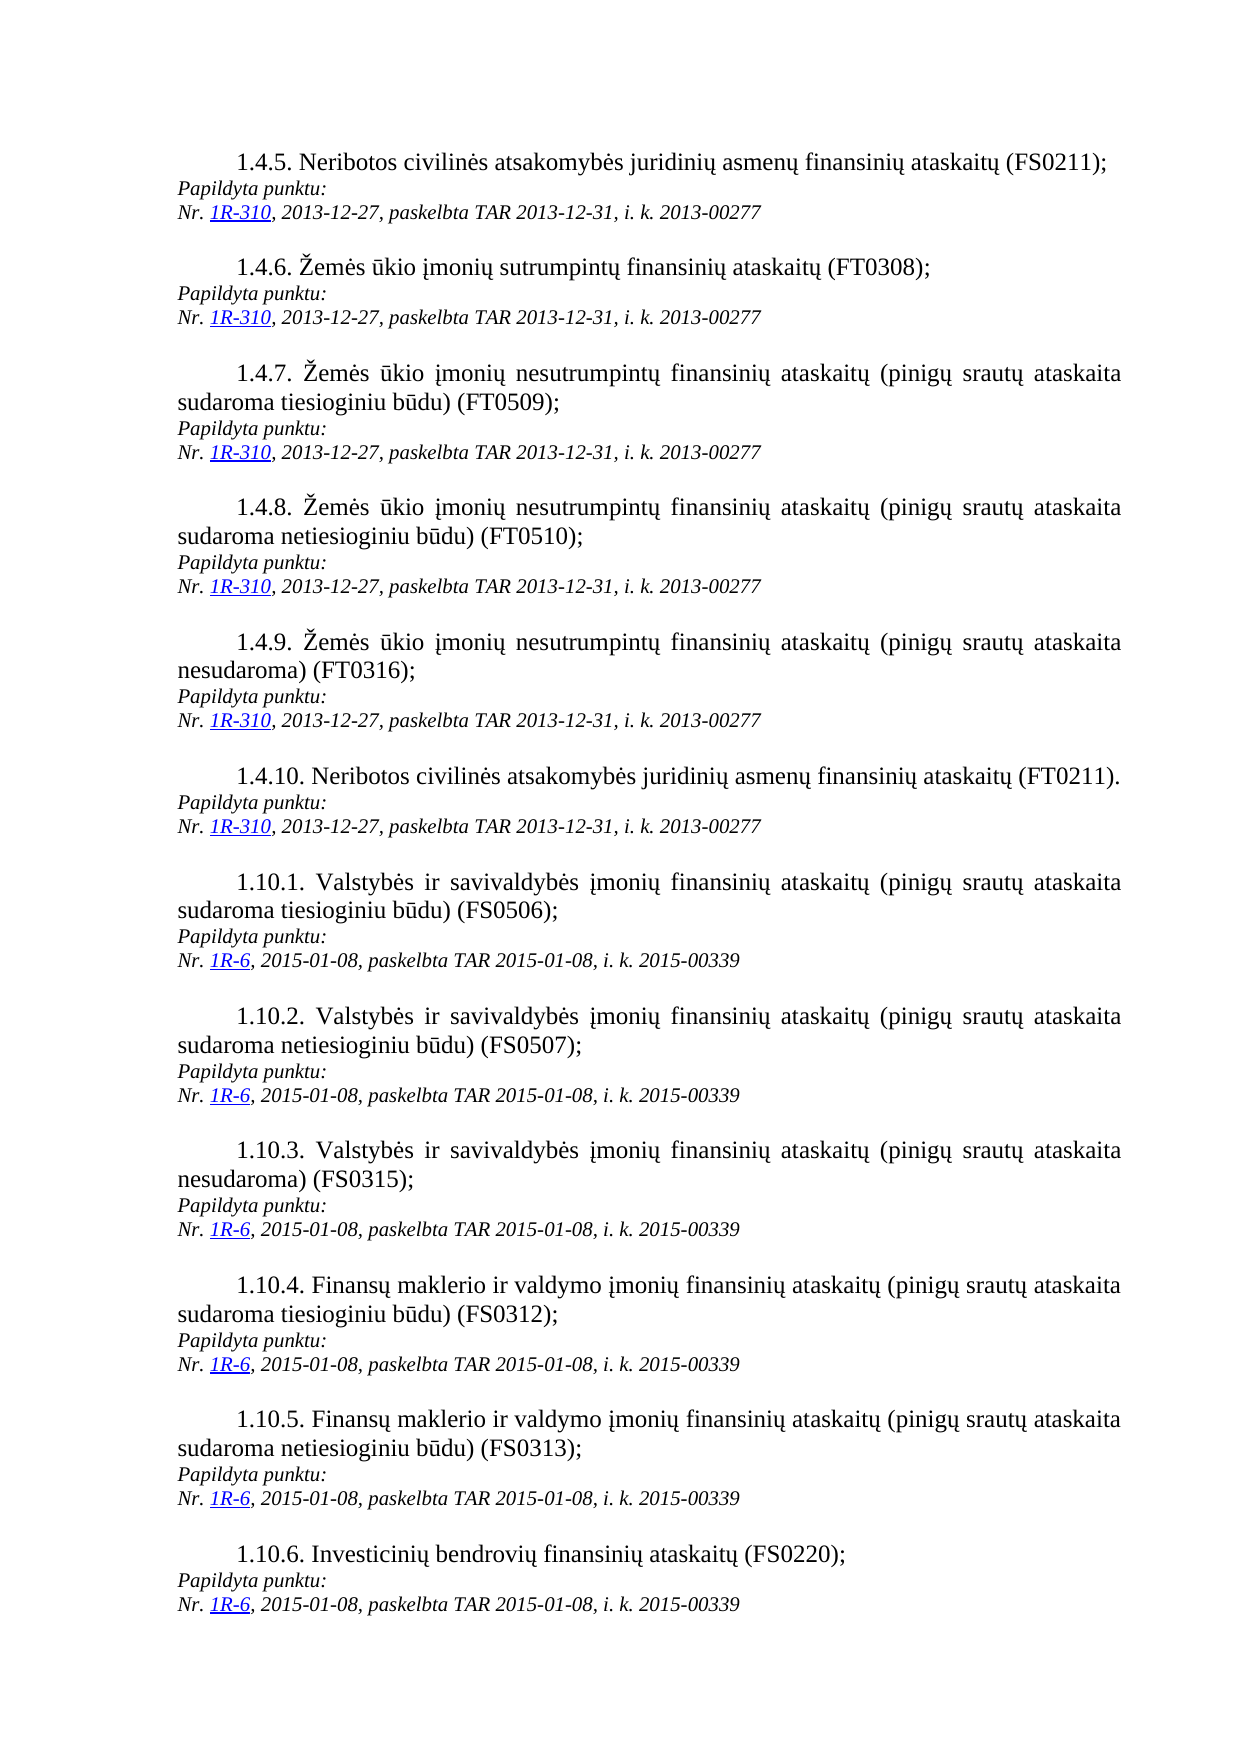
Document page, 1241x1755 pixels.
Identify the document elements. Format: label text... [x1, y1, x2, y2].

text Nr. 1R-310, 2013-12-27, paskelbta TAR 2013-12-31, i. k. 2013-00277 [177, 200, 1122, 224]
text Papildyta punktu: [177, 1193, 1122, 1217]
text 1.10.4. Finansų maklerio ir valdymo įmonių finansinių ataskaitų (pinigų srautų ataskaita sudaroma tiesioginiu būdu) (FS0312); [177, 1270, 1122, 1327]
text 1.10.6. Investicinių bendrovių finansinių ataskaitų (FS0220); [177, 1539, 1122, 1567]
text Papildyta punktu: [177, 176, 1122, 200]
text 1.10.1. Valstybės ir savivaldybės įmonių finansinių ataskaitų (pinigų srautų ataskaita sudaroma tiesioginiu būdu) (FS0506); [177, 867, 1122, 924]
text Nr. 1R-310, 2013-12-27, paskelbta TAR 2013-12-31, i. k. 2013-00277 [177, 574, 1122, 598]
text 1.4.7. Žemės ūkio įmonių nesutrumpintų finansinių ataskaitų (pinigų srautų ataskaita sudaroma tiesioginiu būdu) (FT0509); [177, 358, 1122, 416]
text Nr. 1R-310, 2013-12-27, paskelbta TAR 2013-12-31, i. k. 2013-00277 [177, 708, 1122, 732]
text Nr. 1R-6, 2015-01-08, paskelbta TAR 2015-01-08, i. k. 2015-00339 [177, 1217, 1122, 1241]
text Papildyta punktu: [177, 790, 1122, 814]
text 1.4.5. Neribotos civilinės atsakomybės juridinių asmenų finansinių ataskaitų (FS0211); [177, 147, 1122, 176]
text Nr. 1R-310, 2013-12-27, paskelbta TAR 2013-12-31, i. k. 2013-00277 [177, 814, 1122, 838]
text Nr. 1R-6, 2015-01-08, paskelbta TAR 2015-01-08, i. k. 2015-00339 [177, 1486, 1122, 1510]
text 1.10.3. Valstybės ir savivaldybės įmonių finansinių ataskaitų (pinigų srautų ataskaita nesudaroma) (FS0315); [177, 1136, 1122, 1193]
text 1.4.9. Žemės ūkio įmonių nesutrumpintų finansinių ataskaitų (pinigų srautų ataskaita nesudaroma) (FT0316); [177, 627, 1122, 684]
text Papildyta punktu: [177, 1059, 1122, 1083]
text Papildyta punktu: [177, 684, 1122, 708]
text Papildyta punktu: [177, 1462, 1122, 1486]
text 1.4.6. Žemės ūkio įmonių sutrumpintų finansinių ataskaitų (FT0308); [177, 252, 1122, 281]
text Papildyta punktu: [177, 1327, 1122, 1352]
text 1.4.8. Žemės ūkio įmonių nesutrumpintų finansinių ataskaitų (pinigų srautų ataskaita sudaroma netiesioginiu būdu) (FT0510); [177, 492, 1122, 550]
text Nr. 1R-6, 2015-01-08, paskelbta TAR 2015-01-08, i. k. 2015-00339 [177, 1352, 1122, 1376]
text Papildyta punktu: [177, 550, 1122, 574]
text Nr. 1R-6, 2015-01-08, paskelbta TAR 2015-01-08, i. k. 2015-00339 [177, 948, 1122, 972]
text Papildyta punktu: [177, 416, 1122, 440]
text Nr. 1R-6, 2015-01-08, paskelbta TAR 2015-01-08, i. k. 2015-00339 [177, 1592, 1122, 1616]
text 1.4.10. Neribotos civilinės atsakomybės juridinių asmenų finansinių ataskaitų (FT0211). [177, 761, 1122, 790]
text 1.10.2. Valstybės ir savivaldybės įmonių finansinių ataskaitų (pinigų srautų ataskaita sudaroma netiesioginiu būdu) (FS0507); [177, 1001, 1122, 1059]
text Papildyta punktu: [177, 1567, 1122, 1592]
text Nr. 1R-310, 2013-12-27, paskelbta TAR 2013-12-31, i. k. 2013-00277 [177, 305, 1122, 329]
text Nr. 1R-6, 2015-01-08, paskelbta TAR 2015-01-08, i. k. 2015-00339 [177, 1083, 1122, 1107]
text Papildyta punktu: [177, 924, 1122, 948]
text 1.10.5. Finansų maklerio ir valdymo įmonių finansinių ataskaitų (pinigų srautų ataskaita sudaroma netiesioginiu būdu) (FS0313); [177, 1404, 1122, 1462]
text Nr. 1R-310, 2013-12-27, paskelbta TAR 2013-12-31, i. k. 2013-00277 [177, 440, 1122, 464]
text Papildyta punktu: [177, 281, 1122, 305]
